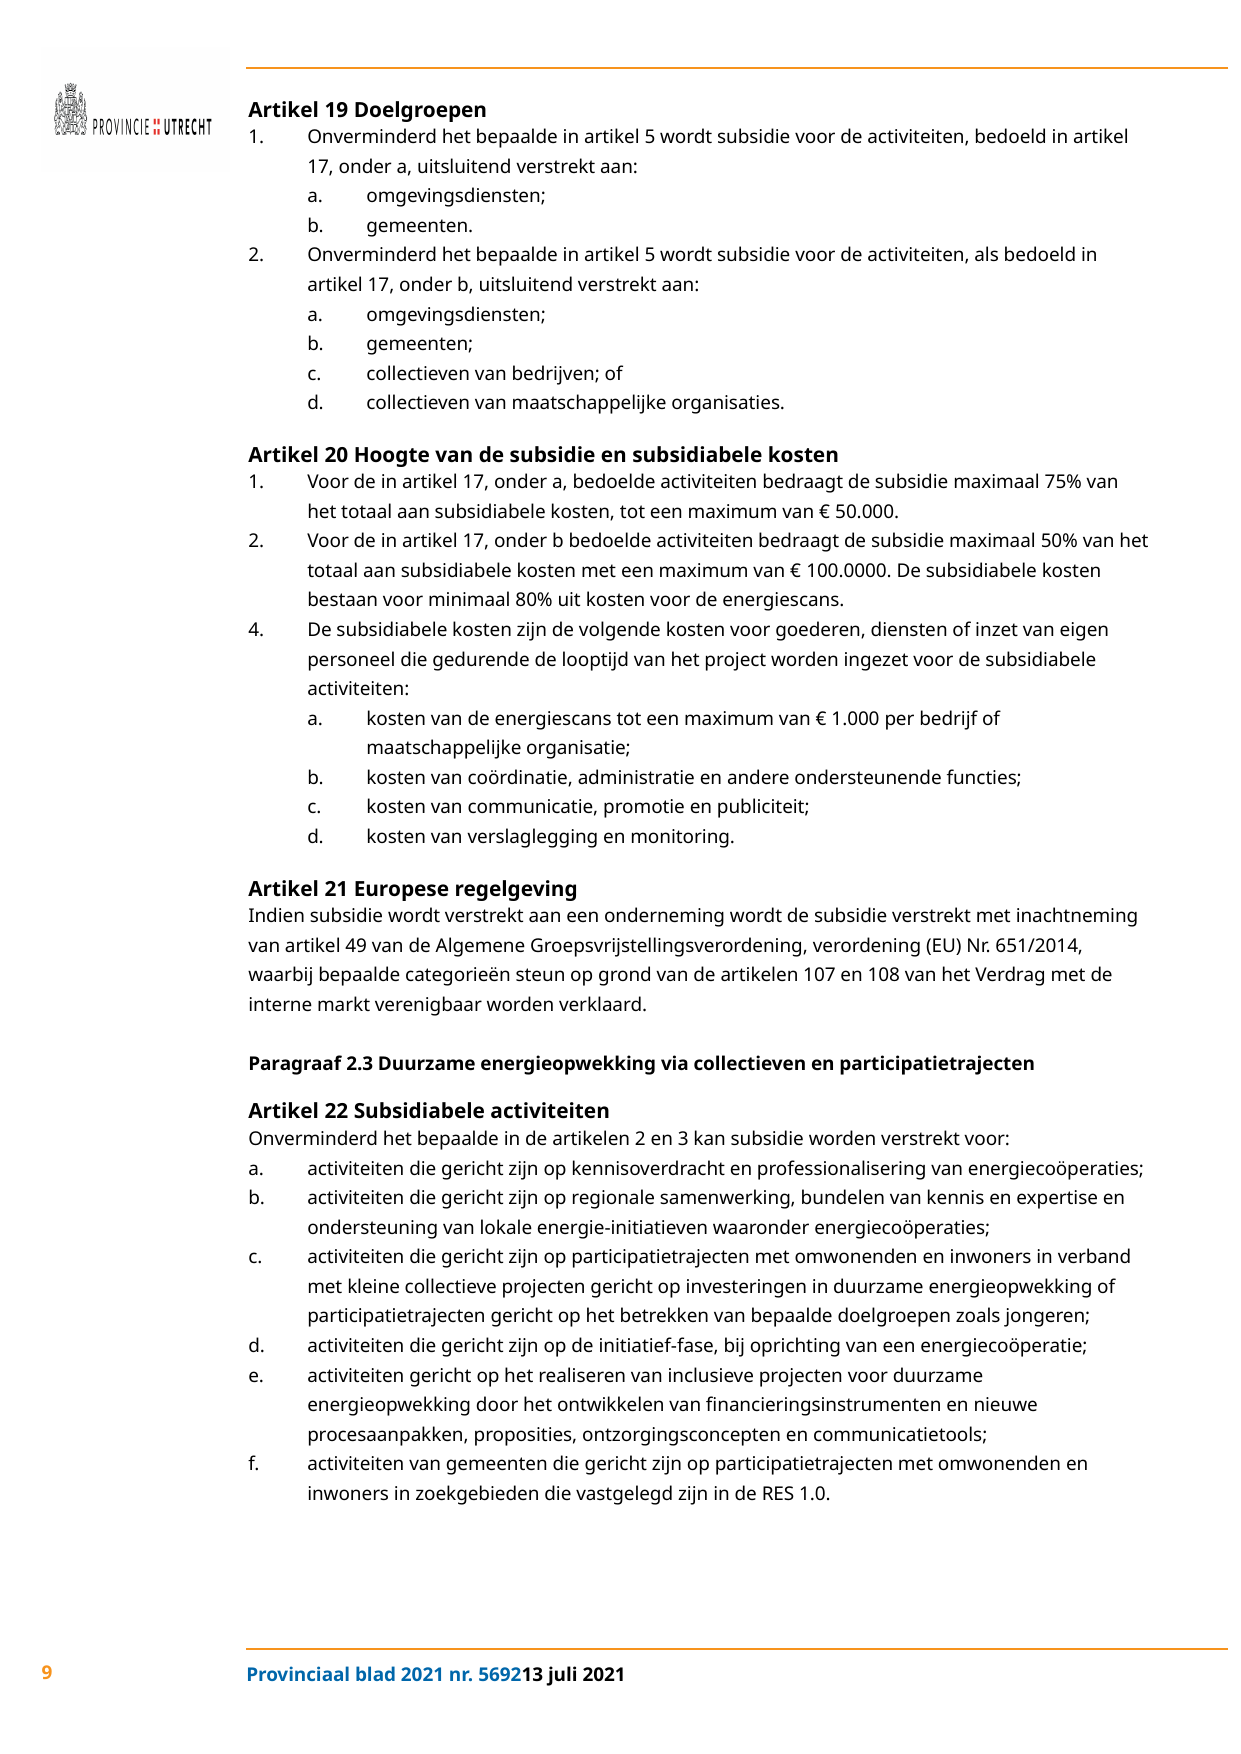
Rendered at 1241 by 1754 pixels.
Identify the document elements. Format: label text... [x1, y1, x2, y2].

list activiteiten die gericht zijn op regionale samenwerking, bundelen van kennis en expertise en ondersteuning van lokale energie-initiatieven waaronder energiecoöperaties; [248, 1184, 1152, 1239]
list gemeenten; [307, 330, 1152, 356]
text Indien subsidie wordt verstrekt aan een onderneming wordt de subsidie verstrekt met inachtneming van artikel 49 van de Algemene Groepsvrijstellingsverordening, verordening (EU) Nr. 651/2014, waarbij bepaalde categorieën steun op grond van de artikelen 107 en 108 van het Verdrag met de interne markt verenigbaar worden verklaard. [248, 902, 1152, 1017]
text Artikel 19 Doelgroepen [248, 95, 1152, 123]
list De subsidiabele kosten zijn de volgende kosten voor goederen, diensten of inzet van eigen personeel die gedurende de looptijd van het project worden ingezet voor de subsidiabele activiteiten: [248, 616, 1152, 701]
list omgevingsdiensten; [307, 301, 1152, 326]
list omgevingsdiensten; [307, 182, 1152, 208]
list kosten van verslaglegging en monitoring. [307, 823, 1152, 849]
list Voor de in artikel 17, onder b bedoelde activiteiten bedraagt de subsidie maximaal 50% van het totaal aan subsidiabele kosten met een maximum van € 100.0000. De subsidiabele kosten bestaan voor minimaal 80% uit kosten voor de energiescans. [248, 527, 1152, 612]
text Artikel 22 Subsidiabele activiteiten [248, 1097, 1152, 1125]
list Onverminderd het bepaalde in artikel 5 wordt subsidie voor de activiteiten, als bedoeld in artikel 17, onder b, uitsluitend verstrekt aan: [248, 242, 1152, 297]
list activiteiten gericht op het realiseren van inclusieve projecten voor duurzame energieopwekking door het ontwikkelen van financieringsinstrumenten en nieuwe procesaanpakken, proposities, ontzorgingsconcepten en communicatietools; [248, 1362, 1152, 1447]
list Onverminderd het bepaalde in artikel 5 wordt subsidie voor de activiteiten, bedoeld in artikel 17, onder a, uitsluitend verstrekt aan: [248, 123, 1152, 178]
list activiteiten van gemeenten die gericht zijn op participatietrajecten met omwonenden en inwoners in zoekgebieden die vastgelegd zijn in de RES 1.0. [248, 1451, 1152, 1506]
list Voor de in artikel 17, onder a, bedoelde activiteiten bedraagt de subsidie maximaal 75% van het totaal aan subsidiabele kosten, tot een maximum van € 50.000. [248, 468, 1152, 524]
text Artikel 21 Europese regelgeving [248, 874, 1152, 902]
list collectieven van maatschappelijke organisaties. [307, 389, 1152, 415]
text Paragraaf 2.3 Duurzame energieopwekking via collectieven en participatietrajecten [248, 1050, 1152, 1076]
list activiteiten die gericht zijn op participatietrajecten met omwonenden en inwoners in verband met kleine collectieve projecten gericht op investeringen in duurzame energieopwekking of participatietrajecten gericht op het betrekken van bepaalde doelgroepen zoals jongeren; [248, 1243, 1152, 1328]
text Onverminderd het bepaalde in de artikelen 2 en 3 kan subsidie worden verstrekt voor: [248, 1125, 1152, 1151]
picture [41, 47, 231, 172]
list kosten van de energiescans tot een maximum van € 1.000 per bedrijf of maatschappelijke organisatie; [307, 705, 1152, 760]
text Artikel 20 Hoogte van de subsidie en subsidiabele kosten [248, 440, 1152, 468]
list kosten van coördinatie, administratie en andere ondersteunende functies; [307, 764, 1152, 790]
list kosten van communicatie, promotie en publiciteit; [307, 794, 1152, 819]
list collectieven van bedrijven; of [307, 360, 1152, 386]
list activiteiten die gericht zijn op de initiatief-fase, bij oprichting van een energiecoöperatie; [248, 1332, 1152, 1358]
list gemeenten. [307, 212, 1152, 238]
list activiteiten die gericht zijn op kennisoverdracht en professionalisering van energiecoöperaties; [248, 1155, 1152, 1180]
